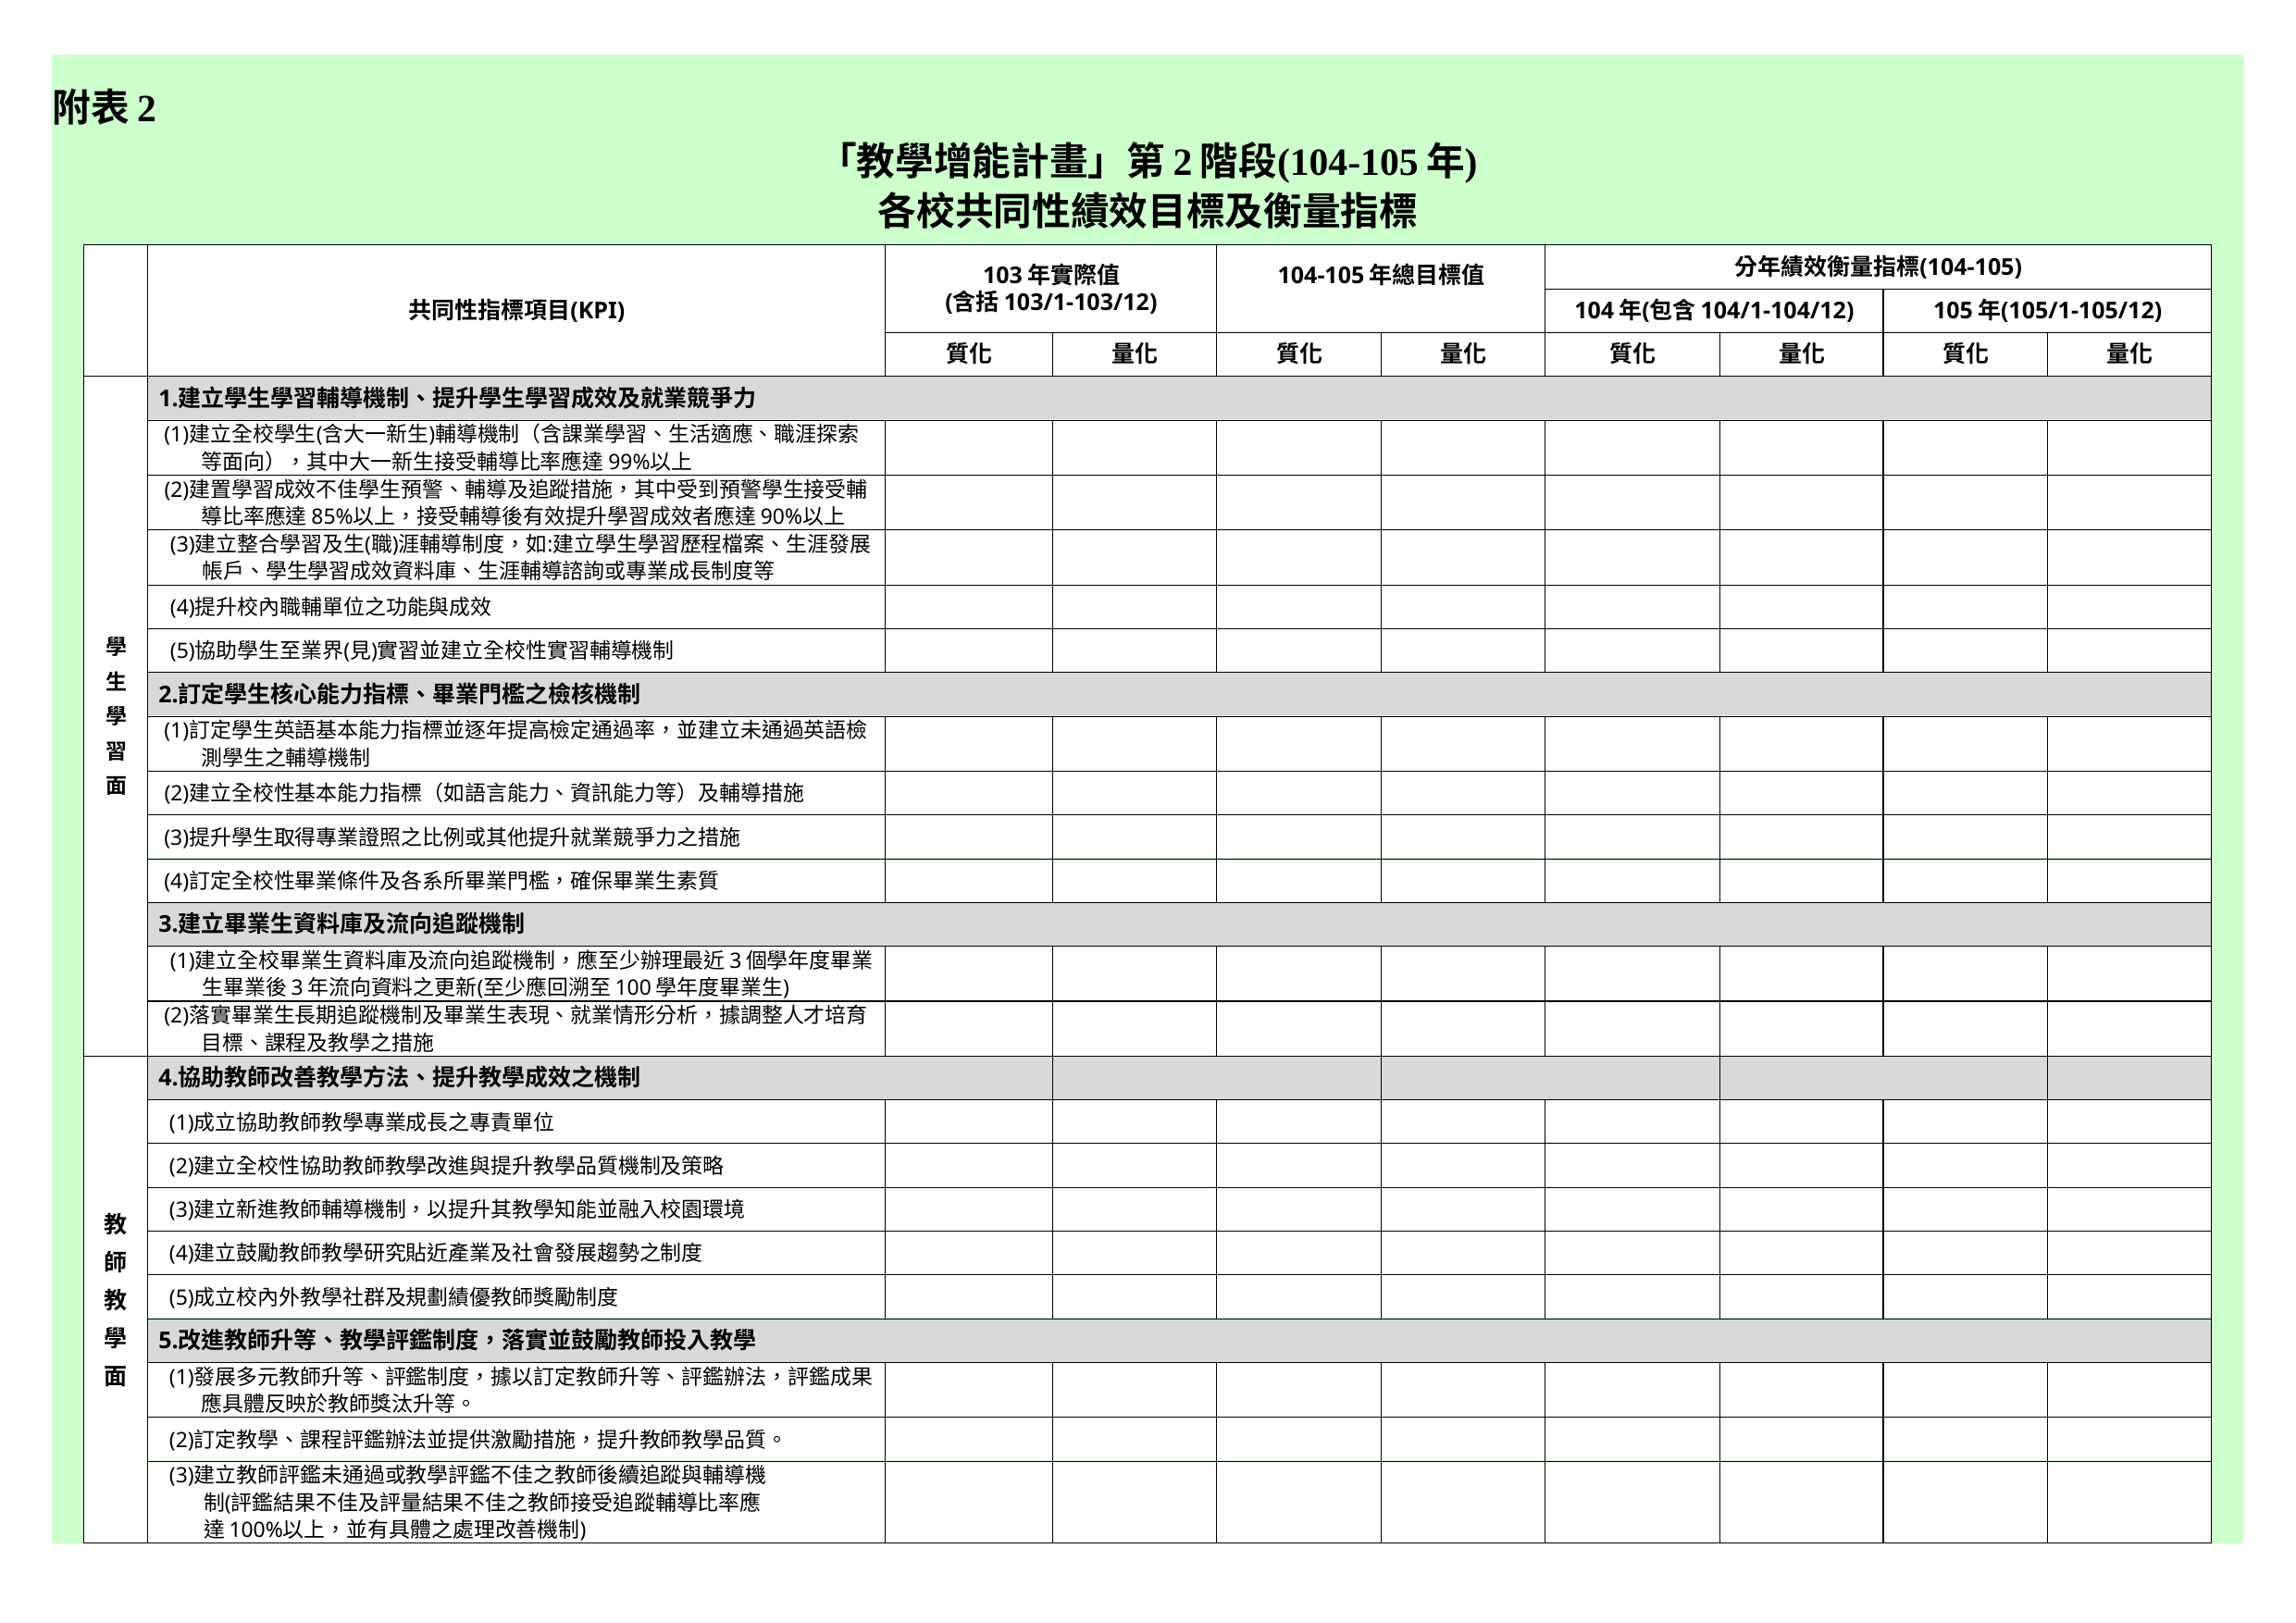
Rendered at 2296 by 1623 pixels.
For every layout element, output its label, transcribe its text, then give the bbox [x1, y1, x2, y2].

table_cell [1382, 1462, 1545, 1542]
table_cell 3.建立畢業生資料庫及流向追蹤機制 [148, 903, 2211, 946]
table_cell [1053, 530, 1216, 585]
table_cell (3)建立整合學習及生(職)涯輔導制度，如:建立學生學習歷程檔案、生涯發展帳戶、學生學習成效資料庫、生涯輔導諮詢或專業成長制度等 [148, 530, 885, 585]
text 附表2 [52, 77, 2243, 132]
table_cell 105年(105/1-105/12) [1884, 290, 2211, 332]
table_cell (4)提升校內職輔單位之功能與成效 [148, 586, 885, 628]
table_cell [1217, 1188, 1381, 1231]
text 「教學增能計畫」第2階段(104-105年) [52, 144, 2243, 183]
table_cell [1884, 530, 2047, 585]
table_cell [1884, 1418, 2047, 1460]
table_cell 量化 [1053, 333, 1216, 376]
table_cell [1884, 1462, 2047, 1542]
table_cell [1720, 1363, 1882, 1417]
table_cell [2048, 1188, 2211, 1231]
table_cell [1053, 476, 1216, 529]
table_cell [2048, 1232, 2211, 1274]
table_cell [886, 772, 1052, 814]
table_cell [1884, 1232, 2047, 1274]
table_cell (1)訂定學生英語基本能力指標並逐年提高檢定通過率，並建立未通過英語檢測學生之輔導機制 [148, 717, 885, 771]
table_cell [1884, 717, 2047, 771]
table_cell 質化 [1884, 333, 2047, 376]
table_cell [1382, 717, 1545, 771]
table_cell [886, 860, 1052, 902]
table_cell [1720, 586, 1882, 628]
table_cell [2048, 586, 2211, 628]
table_cell (1)成立協助教師教學專業成長之專責單位 [148, 1100, 885, 1143]
table_cell [1884, 476, 2047, 529]
table_cell [1382, 1363, 1545, 1417]
table_cell [1217, 1232, 1381, 1274]
table_cell [1217, 421, 1381, 475]
table_cell [1217, 1462, 1381, 1542]
table_cell [1217, 1275, 1381, 1318]
table_cell [1217, 530, 1381, 585]
table_cell [1545, 1418, 1719, 1460]
table_cell [1053, 1363, 1216, 1417]
table_cell (1)建立全校畢業生資料庫及流向追蹤機制，應至少辦理最近3個學年度畢業生畢業後3年流向資料之更新(至少應回溯至100學年度畢業生) [148, 947, 885, 1000]
table_cell [1217, 1144, 1381, 1187]
table_cell [1884, 772, 2047, 814]
table_cell [1884, 1002, 2047, 1056]
table_cell [1053, 1002, 1216, 1056]
table_cell [1884, 860, 2047, 902]
table_cell [1217, 717, 1381, 771]
table_cell (4)訂定全校性畢業條件及各系所畢業門檻，確保畢業生素質 [148, 860, 885, 902]
table_cell [1545, 1232, 1719, 1274]
table_cell [1382, 860, 1545, 902]
table_cell [1053, 772, 1216, 814]
table_cell [1217, 476, 1381, 529]
table_cell [1382, 1002, 1545, 1056]
table_cell [1720, 772, 1882, 814]
table_cell [1053, 1232, 1216, 1274]
table_cell [886, 586, 1052, 628]
table_cell [1545, 1144, 1719, 1187]
table_header 共同性指標項目(KPI) [148, 245, 885, 376]
table_cell [1053, 1100, 1216, 1143]
table_cell [1545, 717, 1719, 771]
table_cell [1053, 1057, 1381, 1099]
table_cell 質化 [886, 333, 1052, 376]
table_cell [1382, 476, 1545, 529]
table_cell [1545, 1275, 1719, 1318]
table_cell [1545, 530, 1719, 585]
table_cell [1217, 1100, 1381, 1143]
table_cell [886, 815, 1052, 858]
table_cell [1053, 1462, 1216, 1542]
table_cell (2)落實畢業生長期追蹤機制及畢業生表現、就業情形分析，據調整人才培育目標、課程及教學之措施 [148, 1002, 885, 1056]
table_cell [1382, 629, 1545, 672]
table_cell [1720, 1100, 1882, 1143]
table_cell [2048, 860, 2211, 902]
table_cell [886, 947, 1052, 1000]
table_cell 5.改進教師升等、教學評鑑制度，落實並鼓勵教師投入教學 [148, 1319, 2211, 1362]
table_cell [1053, 1418, 1216, 1460]
table_cell [1545, 476, 1719, 529]
table_cell [1720, 815, 1882, 858]
table_header 分年績效衡量指標(104-105) [1545, 245, 2211, 289]
table_cell [886, 1275, 1052, 1318]
table_cell [886, 421, 1052, 475]
table_cell [886, 717, 1052, 771]
table_cell 1.建立學生學習輔導機制、提升學生學習成效及就業競爭力 [148, 377, 2211, 419]
table_cell 量化 [1382, 333, 1545, 376]
table_cell (2)建立全校性基本能力指標（如語言能力、資訊能力等）及輔導措施 [148, 772, 885, 814]
table_cell [1720, 421, 1882, 475]
table_cell [1884, 586, 2047, 628]
table_cell [2048, 1275, 2211, 1318]
table_cell [2048, 1002, 2211, 1056]
table_cell [2048, 1100, 2211, 1143]
table_cell [1382, 1144, 1545, 1187]
text 各校共同性績效目標及衡量指標 [52, 194, 2243, 233]
table_cell (3)建立教師評鑑未通過或教學評鑑不佳之教師後續追蹤與輔導機 制(評鑑結果不佳及評量結果不佳之教師接受追蹤輔導比率應 達100%以上，並有具體之處理改善機制) [148, 1462, 885, 1542]
table_cell [1217, 772, 1381, 814]
table_cell [1053, 586, 1216, 628]
table_cell [886, 1462, 1052, 1542]
table_cell [1884, 1100, 2047, 1143]
table_cell [1217, 586, 1381, 628]
table_cell [1217, 860, 1381, 902]
table_cell [1382, 1418, 1545, 1460]
table_cell [886, 476, 1052, 529]
table_cell [886, 1232, 1052, 1274]
table_cell [1545, 586, 1719, 628]
table_cell [2048, 629, 2211, 672]
table_cell [1053, 629, 1216, 672]
table_cell [2048, 1144, 2211, 1187]
table_cell [1053, 815, 1216, 858]
table_cell [886, 1418, 1052, 1460]
table_cell [2048, 1418, 2211, 1460]
table_cell [1382, 1232, 1545, 1274]
table_cell [1884, 1188, 2047, 1231]
table_cell [1884, 629, 2047, 672]
table_cell [1217, 947, 1381, 1000]
table_cell (5)成立校內外教學社群及規劃績優教師獎勵制度 [148, 1275, 885, 1318]
table_cell [1545, 1188, 1719, 1231]
table_cell [2048, 421, 2211, 475]
table_cell [1217, 1363, 1381, 1417]
table_cell 2.訂定學生核心能力指標、畢業門檻之檢核機制 [148, 673, 2211, 715]
table_cell (3)建立新進教師輔導機制，以提升其教學知能並融入校園環境 [148, 1188, 885, 1231]
table_cell [2048, 476, 2211, 529]
table_cell [1382, 1188, 1545, 1231]
table_cell [1545, 1363, 1719, 1417]
table_cell [1720, 530, 1882, 585]
table_cell [2048, 1057, 2211, 1099]
table_cell [1053, 1275, 1216, 1318]
table_cell [1217, 1002, 1381, 1056]
table_cell 4.協助教師改善教學方法、提升教學成效之機制 [148, 1057, 1052, 1099]
table_cell [1053, 1188, 1216, 1231]
table_cell [1720, 1232, 1882, 1274]
table_cell [886, 629, 1052, 672]
table_cell [1720, 860, 1882, 902]
table_cell [1382, 1100, 1545, 1143]
table_cell [1720, 629, 1882, 672]
table_cell [1884, 1275, 2047, 1318]
table_cell (2)建立全校性協助教師教學改進與提升教學品質機制及策略 [148, 1144, 885, 1187]
table_cell [1382, 586, 1545, 628]
table_cell [1382, 1275, 1545, 1318]
table_cell (3)提升學生取得專業證照之比例或其他提升就業競爭力之措施 [148, 815, 885, 858]
table_cell [1053, 717, 1216, 771]
table_cell 教師教學面 [84, 1057, 147, 1542]
table_cell [1217, 815, 1381, 858]
table_cell [1545, 1100, 1719, 1143]
table_cell [1545, 421, 1719, 475]
table_cell [1053, 860, 1216, 902]
table_cell [2048, 530, 2211, 585]
table_cell [1720, 1188, 1882, 1231]
table_cell [1382, 421, 1545, 475]
table_header 104-105年總目標值 [1217, 245, 1545, 332]
table_cell [1545, 1462, 1719, 1542]
table_cell [1382, 815, 1545, 858]
table_cell [1053, 1144, 1216, 1187]
table_cell [1545, 772, 1719, 814]
table_cell (1)建立全校學生(含大一新生)輔導機制（含課業學習、生活適應、職涯探索等面向），其中大一新生接受輔導比率應達99%以上 [148, 421, 885, 475]
table_cell [2048, 717, 2211, 771]
table_cell [1545, 815, 1719, 858]
table_cell [1720, 717, 1882, 771]
table_cell [1382, 947, 1545, 1000]
table_cell 質化 [1545, 333, 1719, 376]
table_cell [1382, 1057, 1719, 1099]
table_cell (2)建置學習成效不佳學生預警、輔導及追蹤措施，其中受到預警學生接受輔導比率應達85%以上，接受輔導後有效提升學習成效者應達90%以上 [148, 476, 885, 529]
table_cell (5)協助學生至業界(見)實習並建立全校性實習輔導機制 [148, 629, 885, 672]
table_cell [2048, 947, 2211, 1000]
table_cell (2)訂定教學、課程評鑑辦法並提供激勵措施，提升教師教學品質。 [148, 1418, 885, 1460]
table_cell [1545, 947, 1719, 1000]
table_cell 量化 [1720, 333, 1882, 376]
table_cell [2048, 1363, 2211, 1417]
table_cell 學生學習面 [84, 377, 147, 1056]
table_cell [886, 1100, 1052, 1143]
table_cell 104年(包含104/1-104/12) [1545, 290, 1882, 332]
table_header [84, 245, 147, 376]
table_cell [1720, 1144, 1882, 1187]
table_cell [1720, 1275, 1882, 1318]
table_cell 量化 [2048, 333, 2211, 376]
table_cell (1)發展多元教師升等、評鑑制度，據以訂定教師升等、評鑑辦法，評鑑成果應具體反映於教師獎汰升等。 [148, 1363, 885, 1417]
table_cell 質化 [1217, 333, 1381, 376]
table_cell [1545, 860, 1719, 902]
table_cell [1884, 947, 2047, 1000]
table_cell [1720, 947, 1882, 1000]
table_cell [886, 1188, 1052, 1231]
table_cell [886, 1363, 1052, 1417]
table_cell [1720, 1057, 2047, 1099]
table_cell [1720, 1462, 1882, 1542]
table_cell [1382, 530, 1545, 585]
table_cell [1545, 629, 1719, 672]
table_cell [2048, 1462, 2211, 1542]
table_cell [1884, 1363, 2047, 1417]
table_cell [1382, 772, 1545, 814]
table_cell [1545, 1002, 1719, 1056]
table_cell [2048, 772, 2211, 814]
table_cell (4)建立鼓勵教師教學研究貼近產業及社會發展趨勢之制度 [148, 1232, 885, 1274]
table_cell [2048, 815, 2211, 858]
table_cell [1884, 815, 2047, 858]
table_cell [1884, 421, 2047, 475]
table_cell [886, 1002, 1052, 1056]
table_cell [1053, 947, 1216, 1000]
table_cell [886, 530, 1052, 585]
table_cell [1720, 1002, 1882, 1056]
table_cell [886, 1144, 1052, 1187]
table_cell [1720, 1418, 1882, 1460]
table_cell [1884, 1144, 2047, 1187]
table_cell [1720, 476, 1882, 529]
table_cell [1053, 421, 1216, 475]
table_cell [1217, 1418, 1381, 1460]
table_header 103年實際值 (含括103/1-103/12) [886, 245, 1216, 332]
table_cell [1217, 629, 1381, 672]
